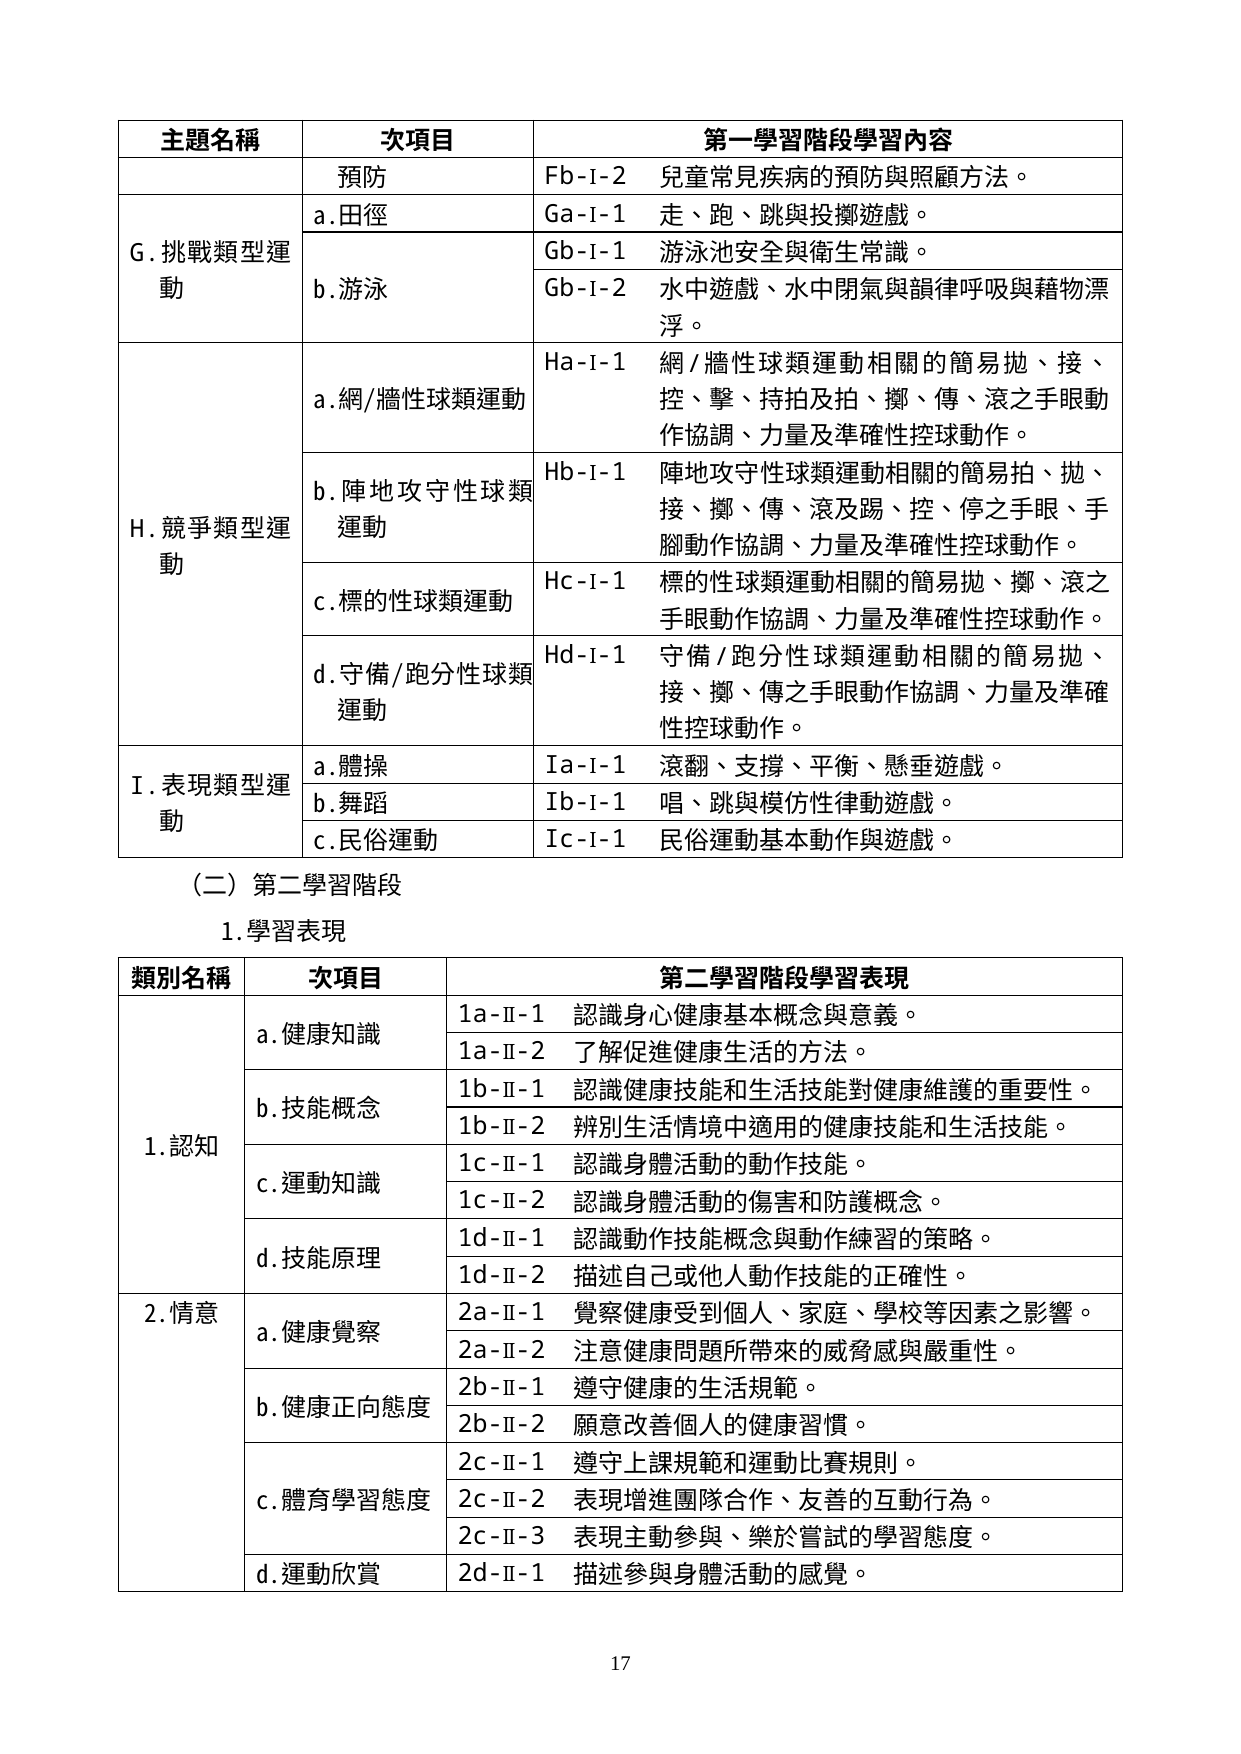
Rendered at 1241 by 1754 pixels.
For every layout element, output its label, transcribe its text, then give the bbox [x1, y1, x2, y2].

table_cell 1b-Ⅱ-1 [447, 1070, 562, 1106]
table_cell Ia-Ⅰ-1 [534, 746, 649, 782]
table_cell 滾翻、支撐、平衡、懸垂遊戲。 [649, 746, 1122, 782]
table_cell 描述自己或他人動作技能的正確性。 [563, 1257, 1122, 1293]
table_cell 民俗運動基本動作與遊戲。 [649, 821, 1122, 857]
table_cell d.技能原理 [245, 1219, 446, 1293]
table_cell 表現增進團隊合作、友善的互動行為。 [563, 1480, 1122, 1517]
table_cell a.健康知識 [245, 996, 446, 1069]
table_cell 網/牆性球類運動相關的簡易拋、接、控、擊、持拍及拍、擲、傳、滾之手眼動作協調、力量及準確性控球動作。 [649, 343, 1122, 452]
table_cell Hd-Ⅰ-1 [534, 636, 649, 745]
table_cell a.體操 [303, 746, 533, 782]
table_cell b.技能概念 [245, 1070, 446, 1144]
table_cell 2d-Ⅱ-1 [447, 1555, 562, 1591]
table_cell 認識動作技能概念與動作練習的策略。 [563, 1219, 1122, 1256]
table_cell H.競爭類型運動 [119, 343, 302, 745]
table_cell b.游泳 [303, 233, 533, 342]
table_header 第一學習階段學習內容 [534, 121, 1122, 157]
text 1.學習表現 [168, 904, 1122, 950]
table_cell [119, 158, 302, 194]
table_header 主題名稱 [119, 121, 302, 157]
table_cell 認識身體活動的動作技能。 [563, 1145, 1122, 1181]
table_cell a.健康覺察 [245, 1294, 446, 1367]
table_cell b.陣地攻守性球類運動 [303, 453, 533, 562]
table_cell Gb-Ⅰ-2 [534, 270, 649, 342]
table_cell 1a-Ⅱ-1 [447, 996, 562, 1032]
table_cell 了解促進健康生活的方法。 [563, 1033, 1122, 1069]
table_cell 2c-Ⅱ-2 [447, 1480, 562, 1517]
table_cell 2a-Ⅱ-1 [447, 1294, 562, 1330]
table_cell 水中遊戲、水中閉氣與韻律呼吸與藉物漂浮。 [649, 270, 1122, 342]
table_cell 預防 [303, 158, 533, 194]
table_cell 認識身體活動的傷害和防護概念。 [563, 1182, 1122, 1218]
table_cell 2b-Ⅱ-1 [447, 1369, 562, 1405]
table_cell Gb-Ⅰ-1 [534, 233, 649, 269]
table_cell 1b-Ⅱ-2 [447, 1108, 562, 1144]
table_cell Ga-Ⅰ-1 [534, 195, 649, 231]
table_cell 游泳池安全與衛生常識。 [649, 233, 1122, 269]
table_cell b.健康正向態度 [245, 1369, 446, 1442]
table_cell a.田徑 [303, 195, 533, 231]
table_cell c.體育學習態度 [245, 1443, 446, 1554]
table_cell 表現主動參與、樂於嘗試的學習態度。 [563, 1518, 1122, 1554]
table_cell 認識健康技能和生活技能對健康維護的重要性。 [563, 1070, 1122, 1106]
table_header 次項目 [245, 958, 446, 994]
table_cell 陣地攻守性球類運動相關的簡易拍、拋、接、擲、傳、滾及踢、控、停之手眼、手腳動作協調、力量及準確性控球動作。 [649, 453, 1122, 562]
table_cell 2c-Ⅱ-3 [447, 1518, 562, 1554]
table_cell 標的性球類運動相關的簡易拋、擲、滾之手眼動作協調、力量及準確性控球動作。 [649, 563, 1122, 635]
table_cell a.網/牆性球類運動 [303, 343, 533, 452]
table_cell 2c-Ⅱ-1 [447, 1443, 562, 1479]
table_header 類別名稱 [119, 958, 244, 994]
table_cell 走、跑、跳與投擲遊戲。 [649, 195, 1122, 231]
table_cell Ic-Ⅰ-1 [534, 821, 649, 857]
table_cell Hc-Ⅰ-1 [534, 563, 649, 635]
table_cell 1a-Ⅱ-2 [447, 1033, 562, 1069]
table_header 第二學習階段學習表現 [447, 958, 1122, 994]
table_cell 覺察健康受到個人、家庭、學校等因素之影響。 [563, 1294, 1122, 1330]
table_cell 2.情意 [119, 1294, 244, 1591]
table_cell c.運動知識 [245, 1145, 446, 1218]
table_cell 1d-Ⅱ-1 [447, 1219, 562, 1256]
table_cell 描述參與身體活動的感覺。 [563, 1555, 1122, 1591]
table_cell d.守備/跑分性球類運動 [303, 636, 533, 745]
table_cell c.民俗運動 [303, 821, 533, 857]
table_cell 1d-Ⅱ-2 [447, 1257, 562, 1293]
table_cell 遵守上課規範和運動比賽規則。 [563, 1443, 1122, 1479]
table_cell b.舞蹈 [303, 784, 533, 820]
table_cell 兒童常見疾病的預防與照顧方法。 [649, 158, 1122, 194]
table_header 次項目 [303, 121, 533, 157]
table_cell 遵守健康的生活規範。 [563, 1369, 1122, 1405]
table_cell 1.認知 [119, 996, 244, 1293]
table_cell 認識身心健康基本概念與意義。 [563, 996, 1122, 1032]
table_cell 辨別生活情境中適用的健康技能和生活技能。 [563, 1108, 1122, 1144]
table_cell Ha-Ⅰ-1 [534, 343, 649, 452]
table_cell Hb-Ⅰ-1 [534, 453, 649, 562]
table_cell Fb-Ⅰ-2 [534, 158, 649, 194]
table_cell 2a-Ⅱ-2 [447, 1331, 562, 1367]
table_cell c.標的性球類運動 [303, 563, 533, 635]
table_cell 1c-Ⅱ-2 [447, 1182, 562, 1218]
table_cell I.表現類型運動 [119, 746, 302, 857]
table_cell 注意健康問題所帶來的威脅感與嚴重性。 [563, 1331, 1122, 1367]
table_cell 2b-Ⅱ-2 [447, 1406, 562, 1442]
table_cell 1c-Ⅱ-1 [447, 1145, 562, 1181]
table_cell G.挑戰類型運動 [119, 195, 302, 342]
table_cell Ib-Ⅰ-1 [534, 784, 649, 820]
table_cell 願意改善個人的健康習慣。 [563, 1406, 1122, 1442]
table_cell d.運動欣賞 [245, 1555, 446, 1591]
table_cell 唱、跳與模仿性律動遊戲。 [649, 784, 1122, 820]
text （二）第二學習階段 [177, 858, 1122, 904]
table_cell 守備/跑分性球類運動相關的簡易拋、接、擲、傳之手眼動作協調、力量及準確性控球動作。 [649, 636, 1122, 745]
